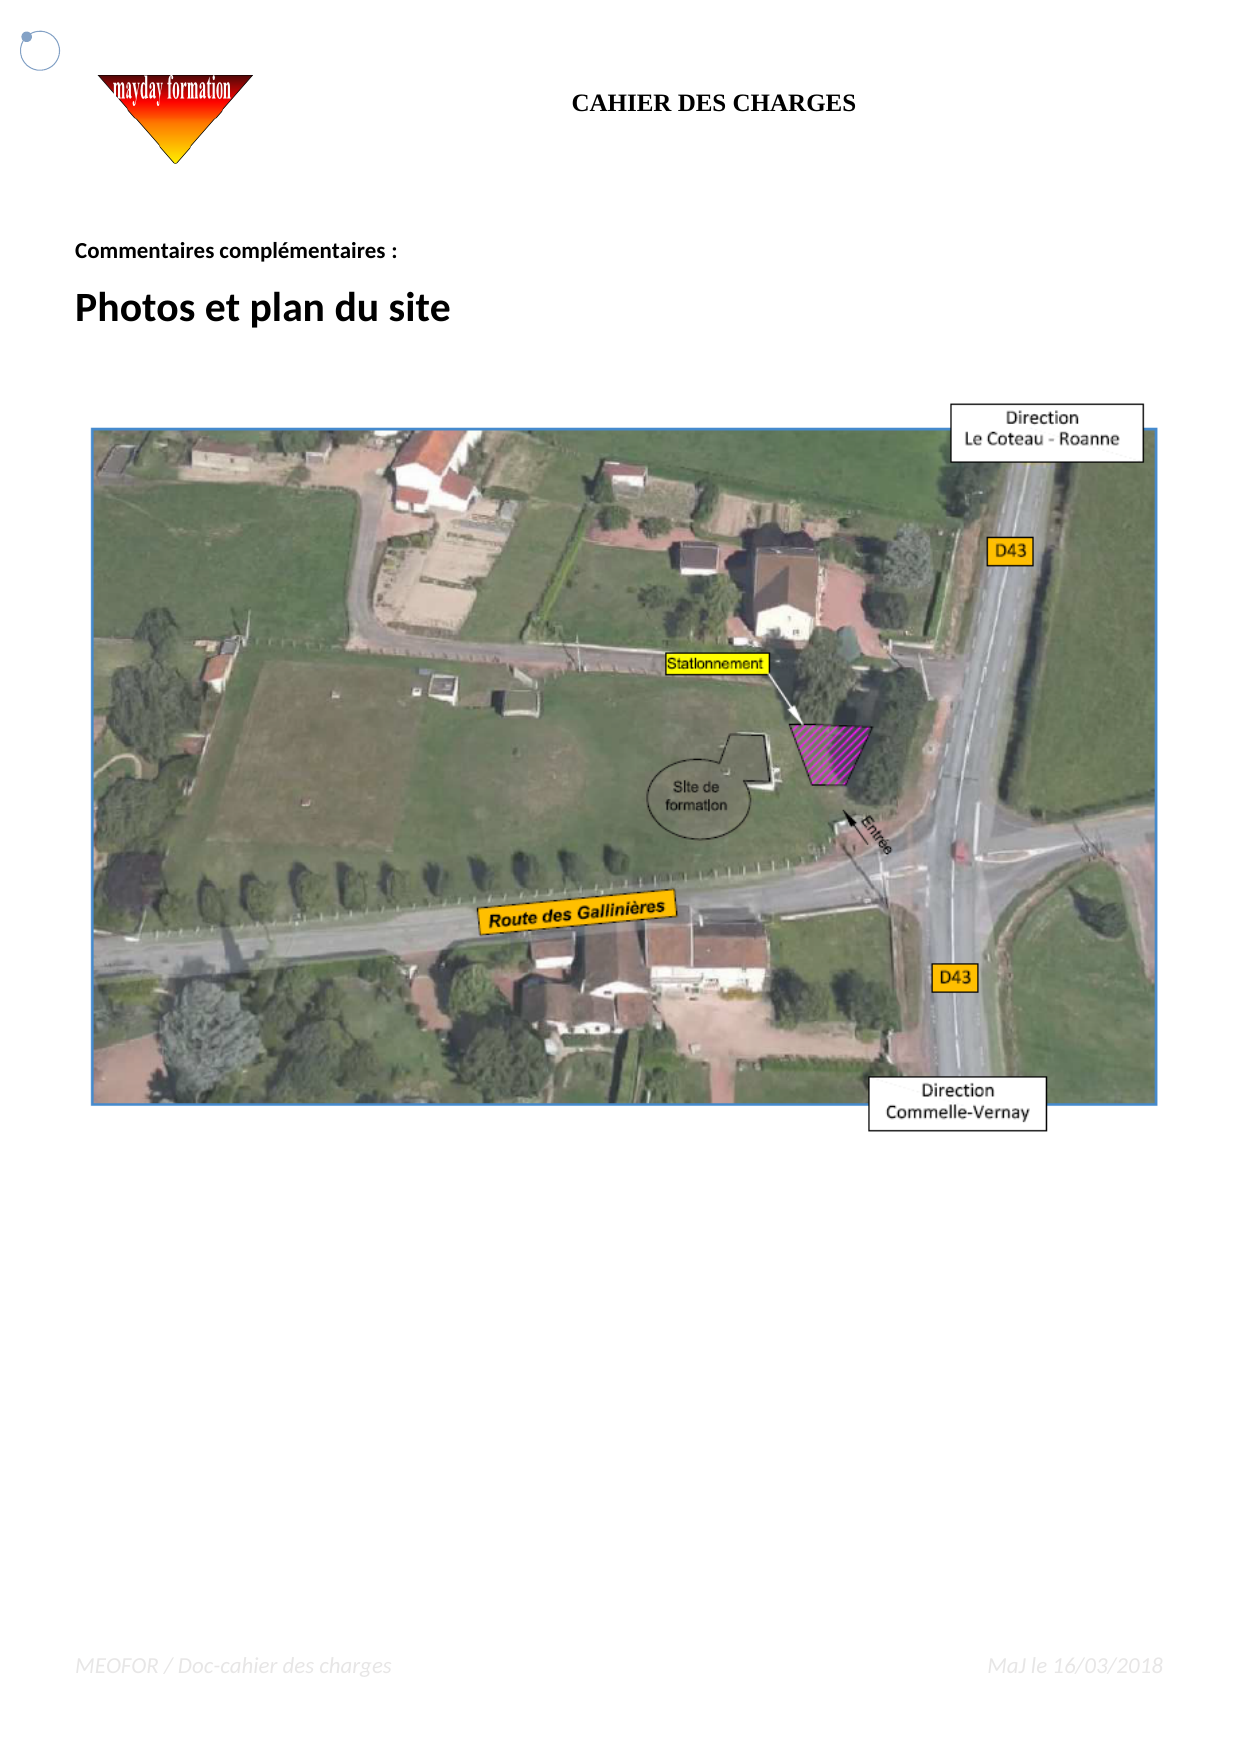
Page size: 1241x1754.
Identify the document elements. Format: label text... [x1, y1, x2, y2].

text Photos et plan du site [75, 281, 1165, 332]
text Commentaires complémentaires : [75, 237, 1165, 265]
